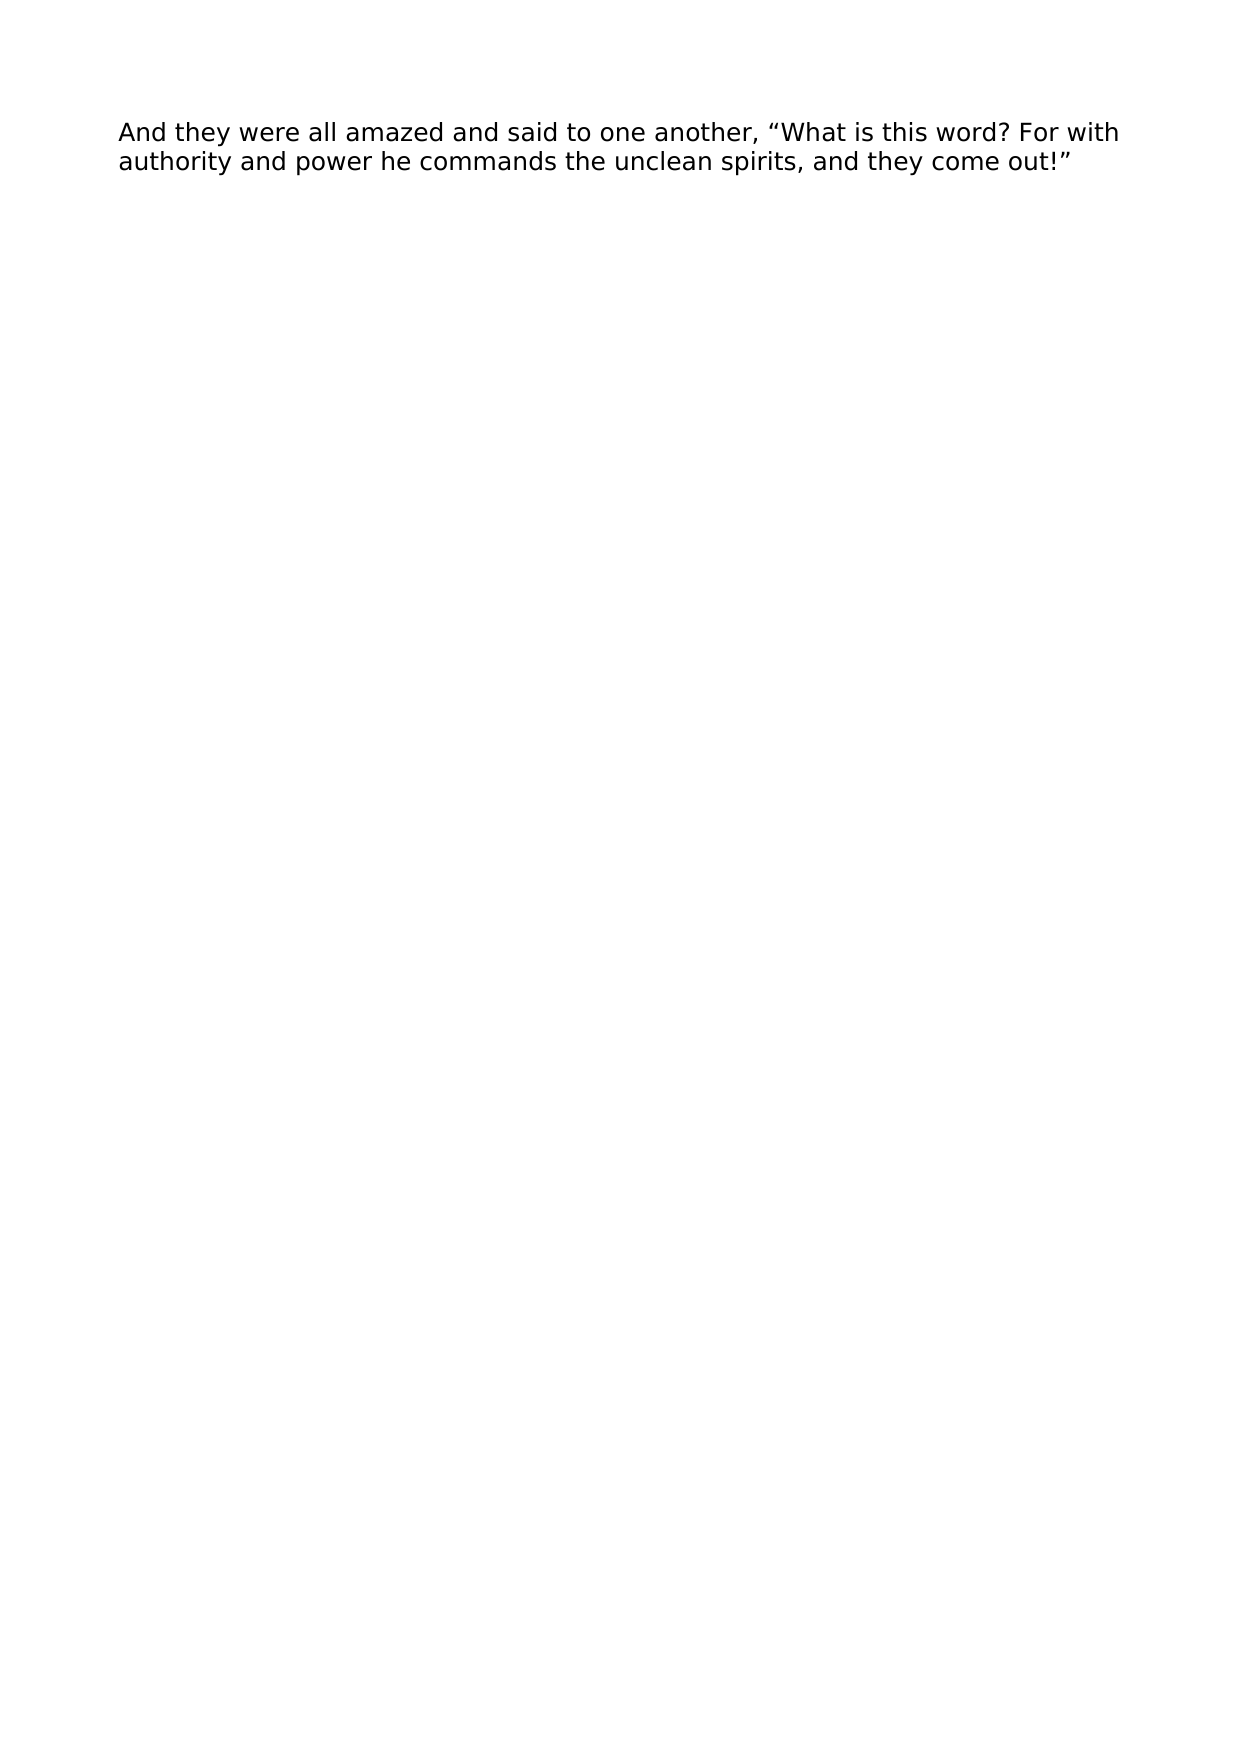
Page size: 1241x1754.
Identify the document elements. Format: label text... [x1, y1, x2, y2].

text And they were all amazed and said to one another, “What is this word? For with authority and power he commands the unclean spirits, and they come out!” [118, 118, 1122, 176]
